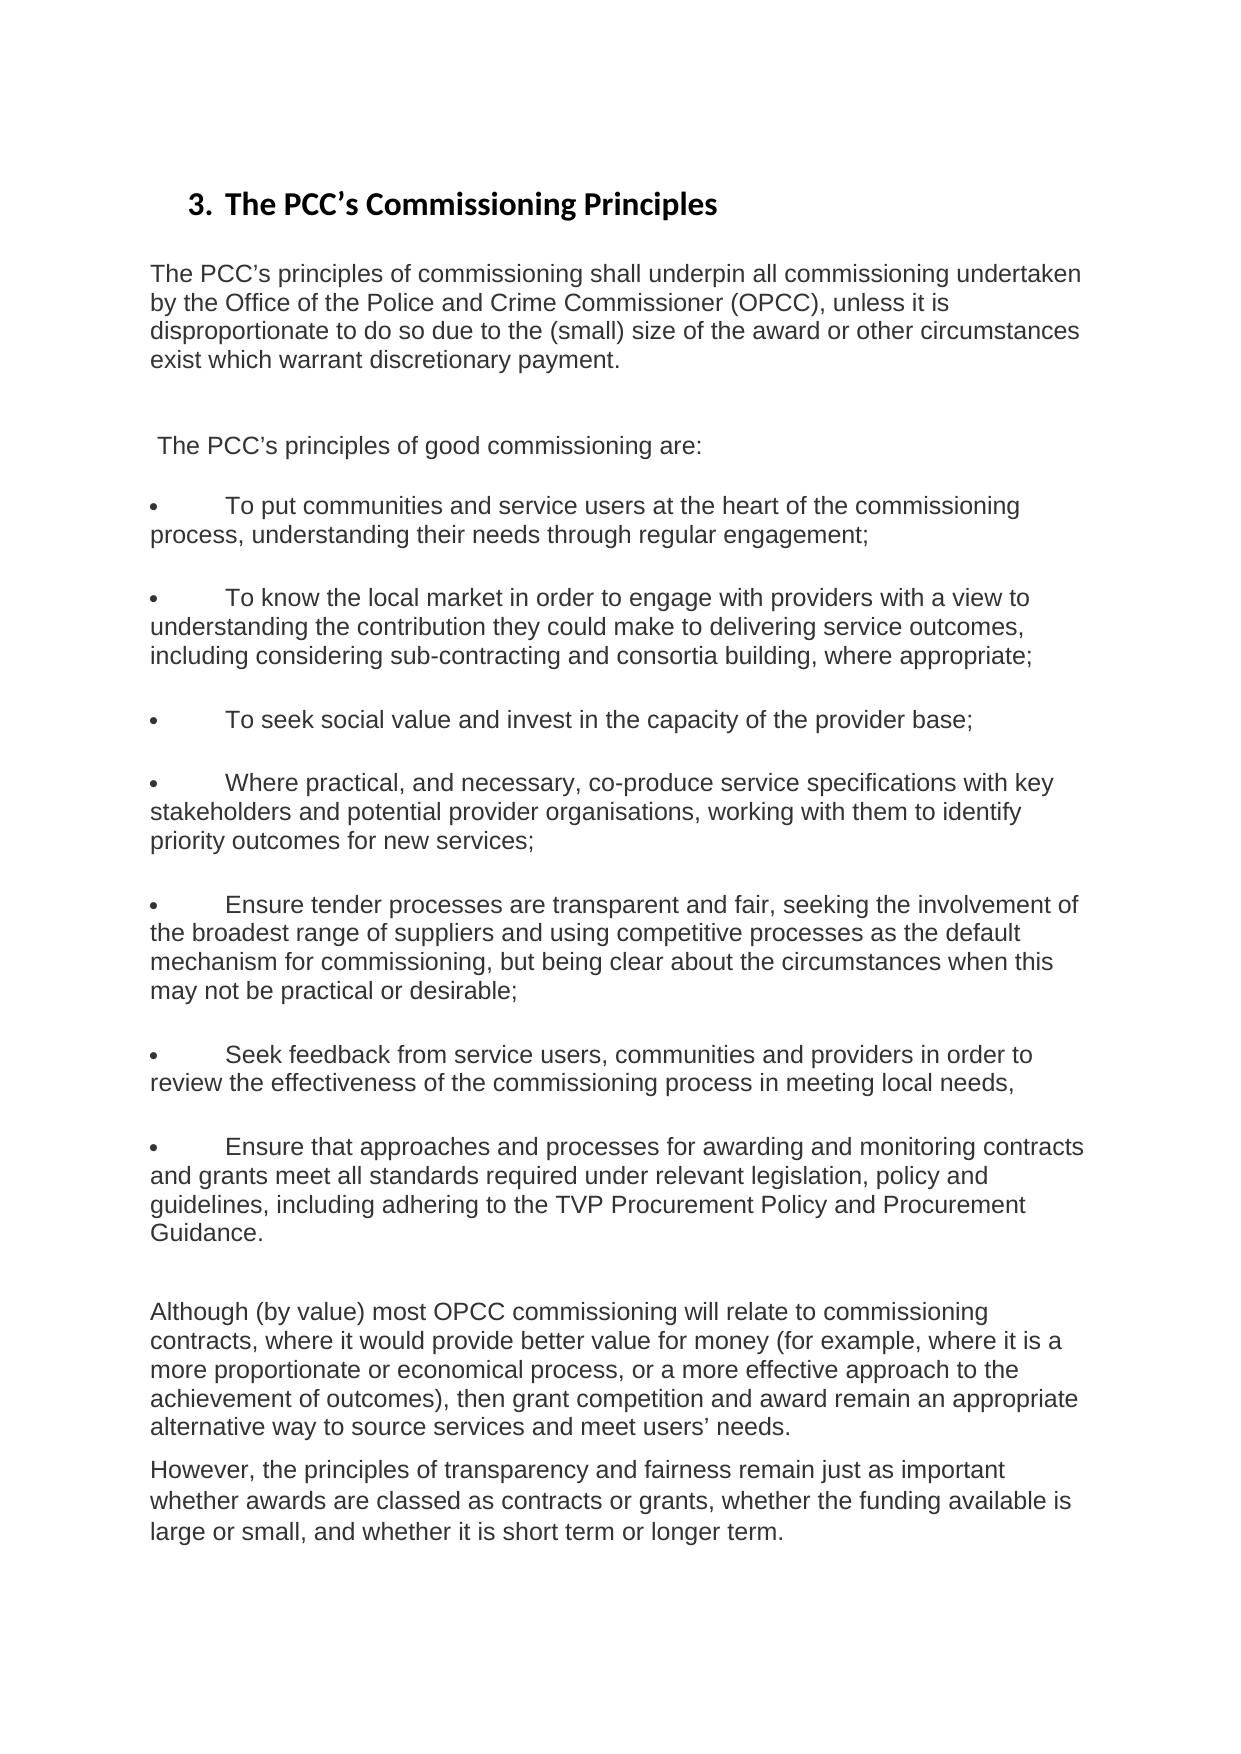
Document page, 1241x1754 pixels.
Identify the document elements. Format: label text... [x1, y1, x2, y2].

list Ensure tender processes are transparent and fair, seeking the involvement of the broadest range of suppliers and using competitive processes as the default mechanism for commissioning, but being clear about the circumstances when this may not be practical or desirable; [150, 890, 1090, 1005]
list To seek social value and invest in the capacity of the provider base; [150, 705, 1090, 733]
list Seek feedback from service users, communities and providers in order to review the effectiveness of the commissioning process in meeting local needs, [150, 1040, 1090, 1097]
text Although (by value) most OPCC commissioning will relate to commissioning contracts, where it would provide better value for money (for example, where it is a more proportionate or economical process, or a more effective approach to the achievement of outcomes), then grant competition and award remain an appropriate alternative way to source services and meet users’ needs. [150, 1297, 1090, 1441]
list The PCC’s Commissioning Principles [187, 183, 1090, 223]
list To know the local market in order to engage with providers with a view to understanding the contribution they could make to delivering service outcomes, including considering sub-contracting and consortia building, where appropriate; [150, 583, 1090, 670]
list To put communities and service users at the heart of the commissioning process, understanding their needs through regular engagement; [150, 491, 1090, 548]
list Where practical, and necessary, co-produce service specifications with key stakeholders and potential provider organisations, working with them to identify priority outcomes for new services; [150, 768, 1090, 855]
text However, the principles of transparency and fairness remain just as important whether awards are classed as contracts or grants, whether the funding available is large or small, and whether it is short term or longer term. [150, 1455, 1090, 1545]
text The PCC’s principles of good commissioning are: [150, 431, 1090, 459]
text The PCC’s principles of commissioning shall underpin all commissioning undertaken by the Office of the Police and Crime Commissioner (OPCC), unless it is disproportionate to do so due to the (small) size of the award or other circumstances exist which warrant discretionary payment. [150, 259, 1090, 374]
list Ensure that approaches and processes for awarding and monitoring contracts and grants meet all standards required under relevant legislation, policy and guidelines, including adhering to the TVP Procurement Policy and Procurement Guidance. [150, 1132, 1090, 1247]
